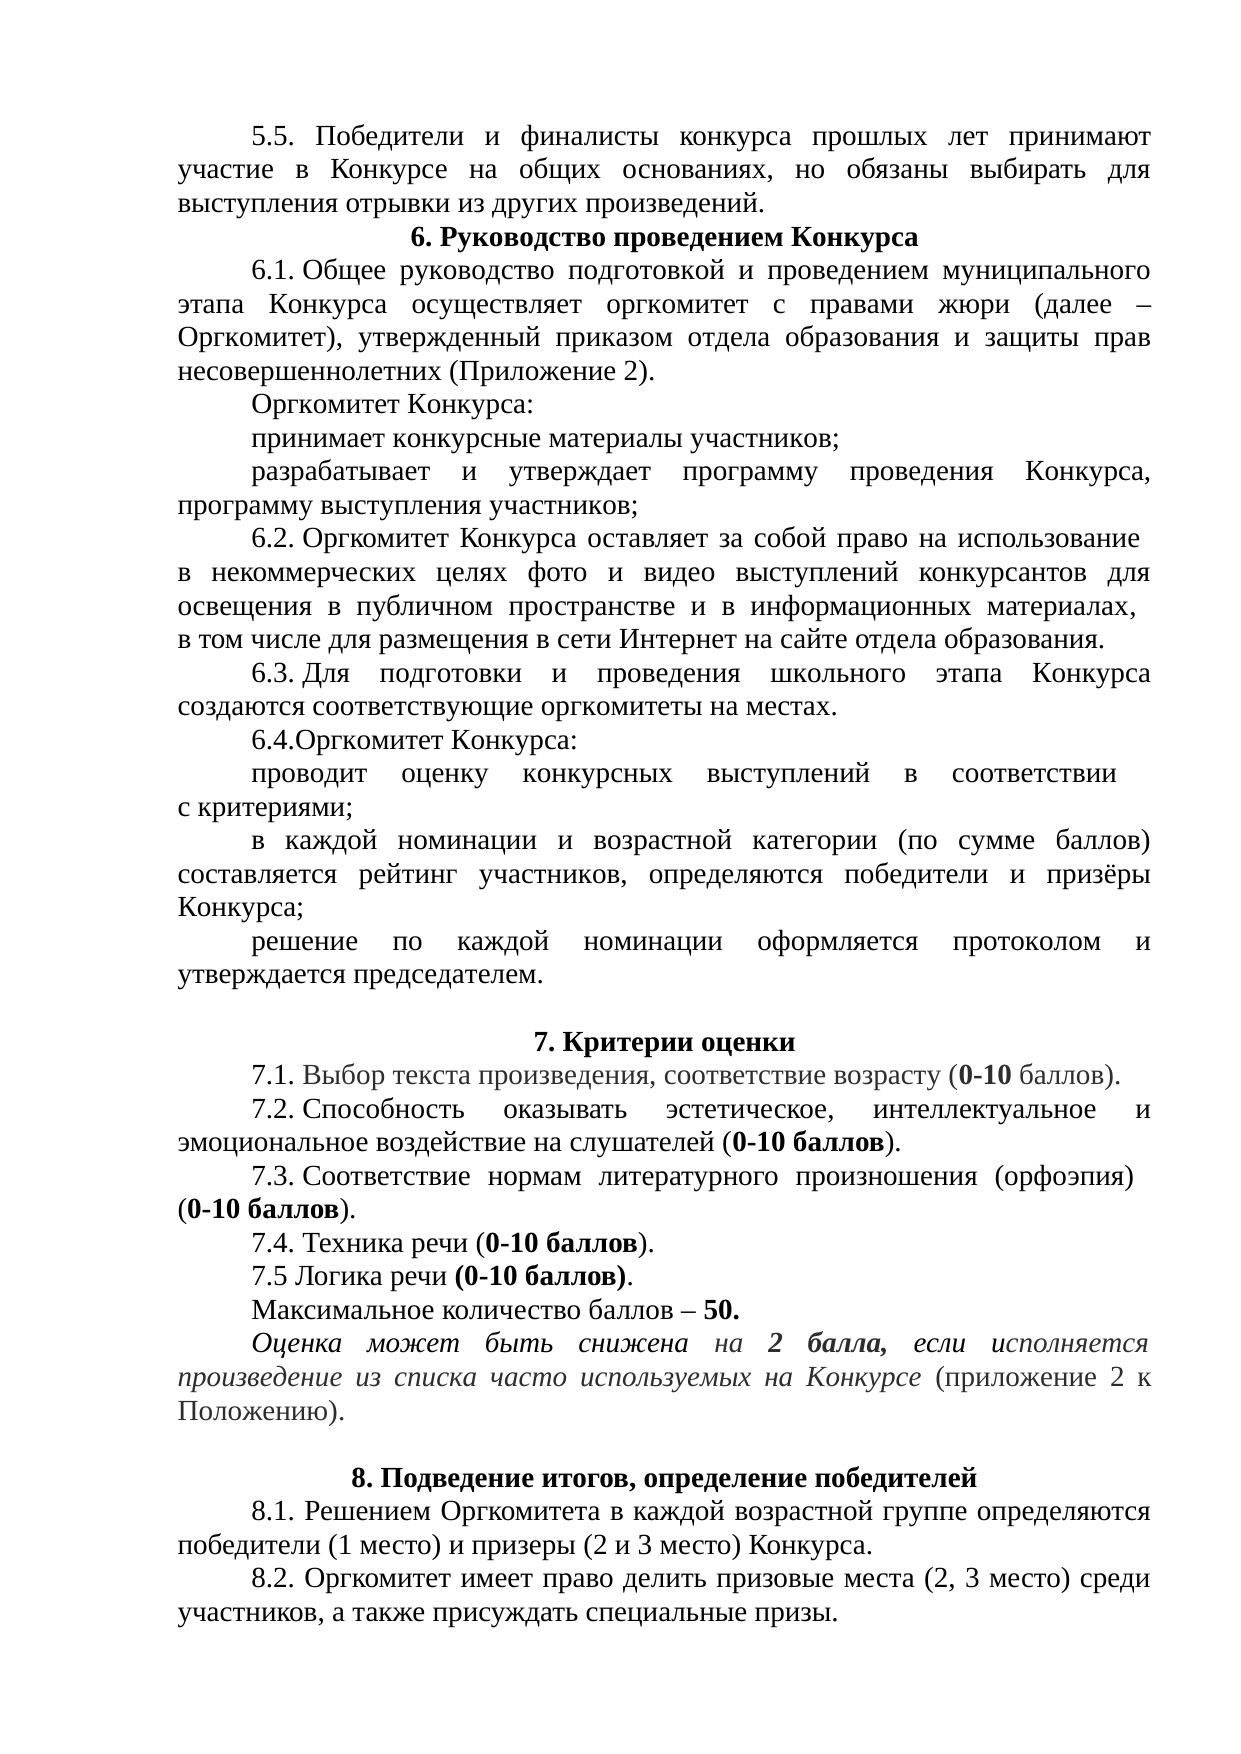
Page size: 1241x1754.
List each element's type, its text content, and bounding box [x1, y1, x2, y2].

text в каждой номинации и возрастной категории (по сумме баллов) составляется рейтинг участников, определяются победители и призёры Конкурса; [177, 822, 1152, 923]
text 7.4. Техника речи (0-10 баллов). [177, 1225, 1152, 1258]
text 7. Критерии оценки [177, 1024, 1152, 1057]
text решение по каждой номинации оформляется протоколом и утверждается председателем. [177, 923, 1152, 990]
text 6.3. Для подготовки и проведения школьного этапа Конкурса создаются соответствующие оргкомитеты на местах. [177, 655, 1152, 722]
text Оргкомитет Конкурса: [177, 386, 1152, 420]
text 6.2. Оргкомитет Конкурса оставляет за собой право на использование в некоммерческих целях фото и видео выступлений конкурсантов для освещения в публичном пространстве и в информационных материалах, в том числе для размещения в сети Интернет на сайте отдела образования. [177, 521, 1152, 655]
text 6.4.Оргкомитет Конкурса: [177, 722, 1152, 755]
text 7.1. Выбор текста произведения, соответствие возрасту (0-10 баллов). [251, 1057, 1152, 1091]
text проводит оценку конкурсных выступлений в соответствии с критериями; [177, 755, 1152, 822]
text 6.1. Общее руководство подготовкой и проведением муниципального этапа Конкурса осуществляет оргкомитет с правами жюри (далее – Оргкомитет), утвержденный приказом отдела образования и защиты прав несовершеннолетних (Приложение 2). [177, 252, 1152, 386]
text Оценка может быть снижена на 2 балла, если исполняется произведение из списка часто используемых на Конкурсе (приложение 2 к Положению). [177, 1326, 1152, 1426]
text принимает конкурсные материалы участников; [177, 420, 1152, 453]
text 8.2. Оргкомитет имеет право делить призовые места (2, 3 место) среди участников, а также присуждать специальные призы. [177, 1560, 1152, 1627]
text 8. Подведение итогов, определение победителей [177, 1460, 1152, 1493]
text 5.5. Победители и финалисты конкурса прошлых лет принимают участие в Конкурсе на общих основаниях, но обязаны выбирать для выступления отрывки из других произведений. [177, 118, 1152, 219]
text разрабатывает и утверждает программу проведения Конкурса, программу выступления участников; [177, 453, 1152, 521]
text 6. Руководство проведением Конкурса [177, 219, 1152, 252]
text Максимальное количество баллов – 50. [177, 1292, 1152, 1326]
text 7.5 Логика речи (0-10 баллов). [177, 1258, 1152, 1292]
text 7.2. Способность оказывать эстетическое, интеллектуальное и эмоциональное воздействие на слушателей (0-10 баллов). [177, 1091, 1152, 1158]
text 7.3. Соответствие нормам литературного произношения (орфоэпия) (0-10 баллов). [177, 1158, 1152, 1225]
text 8.1. Решением Оргкомитета в каждой возрастной группе определяются победители (1 место) и призеры (2 и 3 место) Конкурса. [177, 1493, 1152, 1560]
